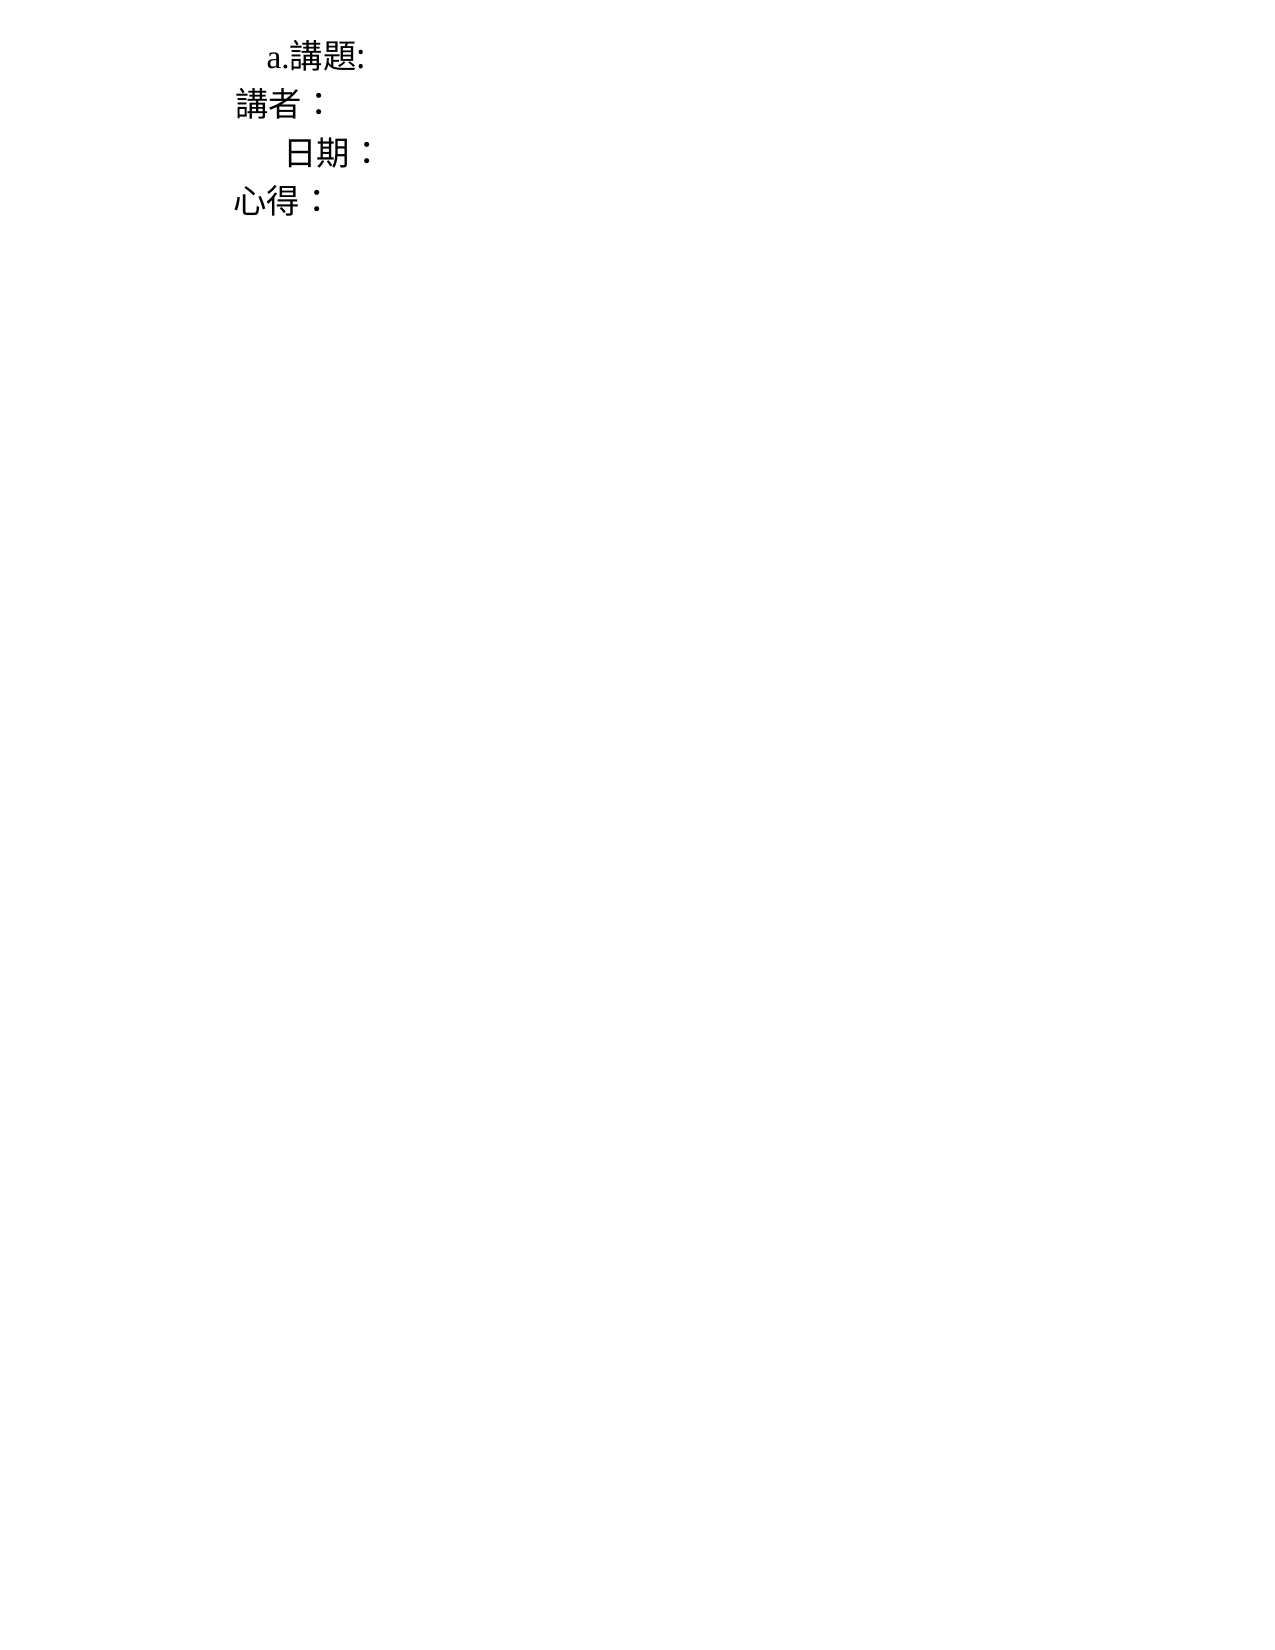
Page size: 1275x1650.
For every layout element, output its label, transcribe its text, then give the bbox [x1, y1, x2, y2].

text a.講題: [183, 29, 1092, 78]
text 心得： [183, 174, 1092, 223]
text 日期： [183, 126, 1092, 174]
text 講者： [183, 78, 1092, 126]
